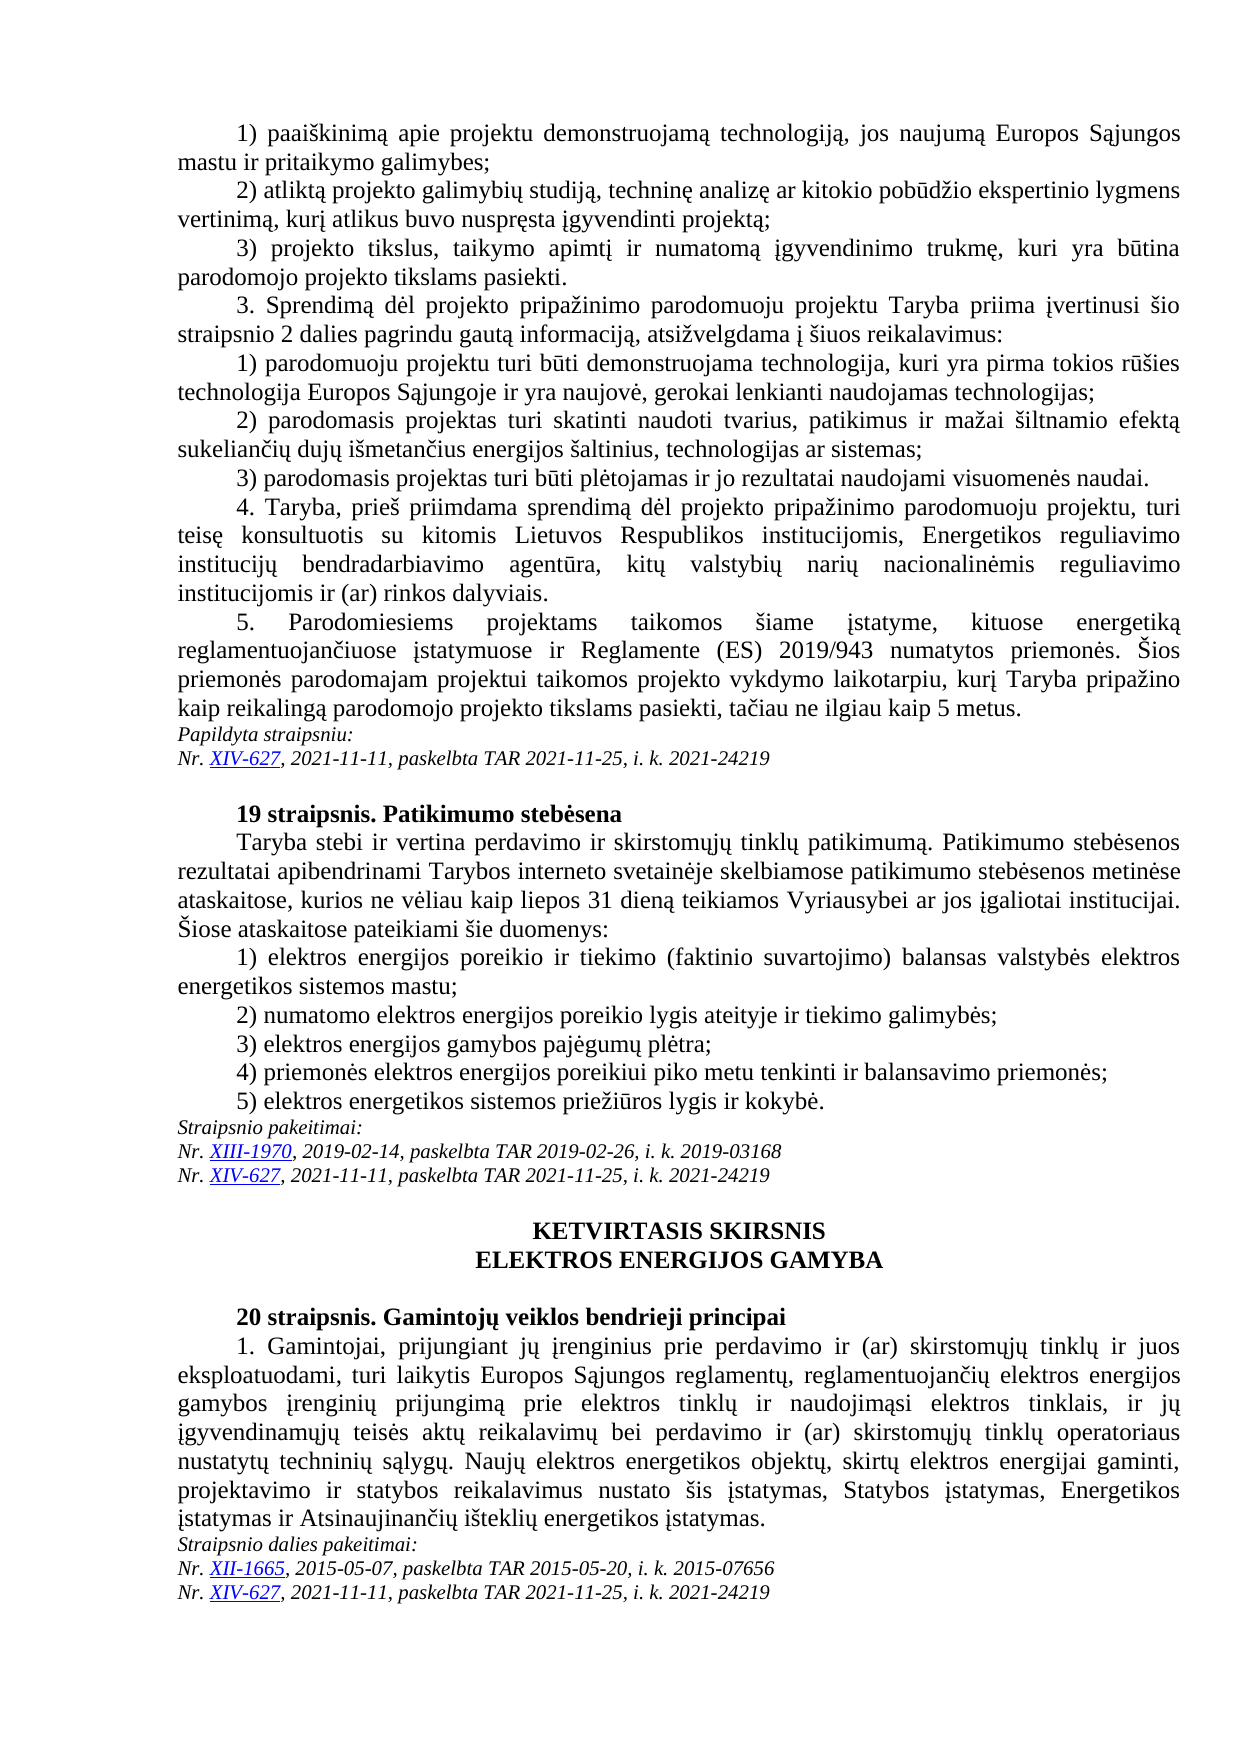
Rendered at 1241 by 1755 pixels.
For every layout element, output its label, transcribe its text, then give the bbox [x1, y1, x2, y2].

text 5) elektros energetikos sistemos priežiūros lygis ir kokybė. [177, 1086, 1181, 1115]
text 5. Parodomiesiems projektams taikomos šiame įstatyme, kituose energetiką reglamentuojančiuose įstatymuose ir Reglamente (ES) 2019/943 numatytos priemonės. Šios priemonės parodomajam projektui taikomos projekto vykdymo laikotarpiu, kurį Taryba pripažino kaip reikalingą parodomojo projekto tikslams pasiekti, tačiau ne ilgiau kaip 5 metus. [177, 607, 1181, 722]
text 4. Taryba, prieš priimdama sprendimą dėl projekto pripažinimo parodomuoju projektu, turi teisę konsultuotis su kitomis Lietuvos Respublikos institucijomis, Energetikos reguliavimo institucijų bendradarbiavimo agentūra, kitų valstybių narių nacionalinėmis reguliavimo institucijomis ir (ar) rinkos dalyviais. [177, 492, 1181, 607]
text 3. Sprendimą dėl projekto pripažinimo parodomuoju projektu Taryba priima įvertinusi šio straipsnio 2 dalies pagrindu gautą informaciją, atsižvelgdama į šiuos reikalavimus: [177, 291, 1181, 348]
text Straipsnio pakeitimai: [177, 1115, 1181, 1139]
text 20 straipsnis. Gamintojų veiklos bendrieji principai [177, 1302, 1181, 1331]
text 2) numatomo elektros energijos poreikio lygis ateityje ir tiekimo galimybės; [177, 1000, 1181, 1029]
text Nr. XIV-627, 2021-11-11, paskelbta TAR 2021-11-25, i. k. 2021-24219 [177, 1580, 1181, 1604]
text 3) parodomasis projektas turi būti plėtojamas ir jo rezultatai naudojami visuomenės naudai. [177, 463, 1181, 492]
text 4) priemonės elektros energijos poreikiui piko metu tenkinti ir balansavimo priemonės; [177, 1057, 1181, 1086]
text 3) projekto tikslus, taikymo apimtį ir numatomą įgyvendinimo trukmę, kuri yra būtina parodomojo projekto tikslams pasiekti. [177, 233, 1181, 291]
text Taryba stebi ir vertina perdavimo ir skirstomųjų tinklų patikimumą. Patikimumo stebėsenos rezultatai apibendrinami Tarybos interneto svetainėje skelbiamose patikimumo stebėsenos metinėse ataskaitose, kurios ne vėliau kaip liepos 31 dieną teikiamos Vyriausybei ar jos įgaliotai institucijai. Šiose ataskaitose pateikiami šie duomenys: [177, 827, 1181, 942]
text 1) elektros energijos poreikio ir tiekimo (faktinio suvartojimo) balansas valstybės elektros energetikos sistemos mastu; [177, 942, 1181, 1000]
text Papildyta straipsniu: [177, 722, 1181, 746]
text Nr. XII-1665, 2015-05-07, paskelbta TAR 2015-05-20, i. k. 2015-07656 [177, 1556, 1181, 1580]
text 1) parodomuoju projektu turi būti demonstruojama technologija, kuri yra pirma tokios rūšies technologija Europos Sąjungoje ir yra naujovė, gerokai lenkianti naudojamas technologijas; [177, 348, 1181, 406]
text 2) atliktą projekto galimybių studiją, techninę analizę ar kitokio pobūdžio ekspertinio lygmens vertinimą, kurį atlikus buvo nuspręsta įgyvendinti projektą; [177, 176, 1181, 233]
text 3) elektros energijos gamybos pajėgumų plėtra; [177, 1029, 1181, 1057]
text 2) parodomasis projektas turi skatinti naudoti tvarius, patikimus ir mažai šiltnamio efektą sukeliančių dujų išmetančius energijos šaltinius, technologijas ar sistemas; [177, 406, 1181, 463]
text 1) paaiškinimą apie projektu demonstruojamą technologiją, jos naujumą Europos Sąjungos mastu ir pritaikymo galimybes; [177, 118, 1181, 176]
text KETVIRTASIS SKIRSNIS [177, 1216, 1181, 1245]
text Nr. XIV-627, 2021-11-11, paskelbta TAR 2021-11-25, i. k. 2021-24219 [177, 746, 1181, 770]
text Nr. XIV-627, 2021-11-11, paskelbta TAR 2021-11-25, i. k. 2021-24219 [177, 1163, 1181, 1187]
text 19 straipsnis. Patikimumo stebėsena [177, 799, 1181, 827]
text ELEKTROS ENERGIJOS GAMYBA [177, 1245, 1181, 1273]
text 1. Gamintojai, prijungiant jų įrenginius prie perdavimo ir (ar) skirstomųjų tinklų ir juos eksploatuodami, turi laikytis Europos Sąjungos reglamentų, reglamentuojančių elektros energijos gamybos įrenginių prijungimą prie elektros tinklų ir naudojimąsi elektros tinklais, ir jų įgyvendinamųjų teisės aktų reikalavimų bei perdavimo ir (ar) skirstomųjų tinklų operatoriaus nustatytų techninių sąlygų. Naujų elektros energetikos objektų, skirtų elektros energijai gaminti, projektavimo ir statybos reikalavimus nustato šis įstatymas, Statybos įstatymas, Energetikos įstatymas ir Atsinaujinančių išteklių energetikos įstatymas. [177, 1331, 1181, 1532]
text Straipsnio dalies pakeitimai: [177, 1532, 1181, 1556]
text Nr. XIII-1970, 2019-02-14, paskelbta TAR 2019-02-26, i. k. 2019-03168 [177, 1139, 1181, 1163]
